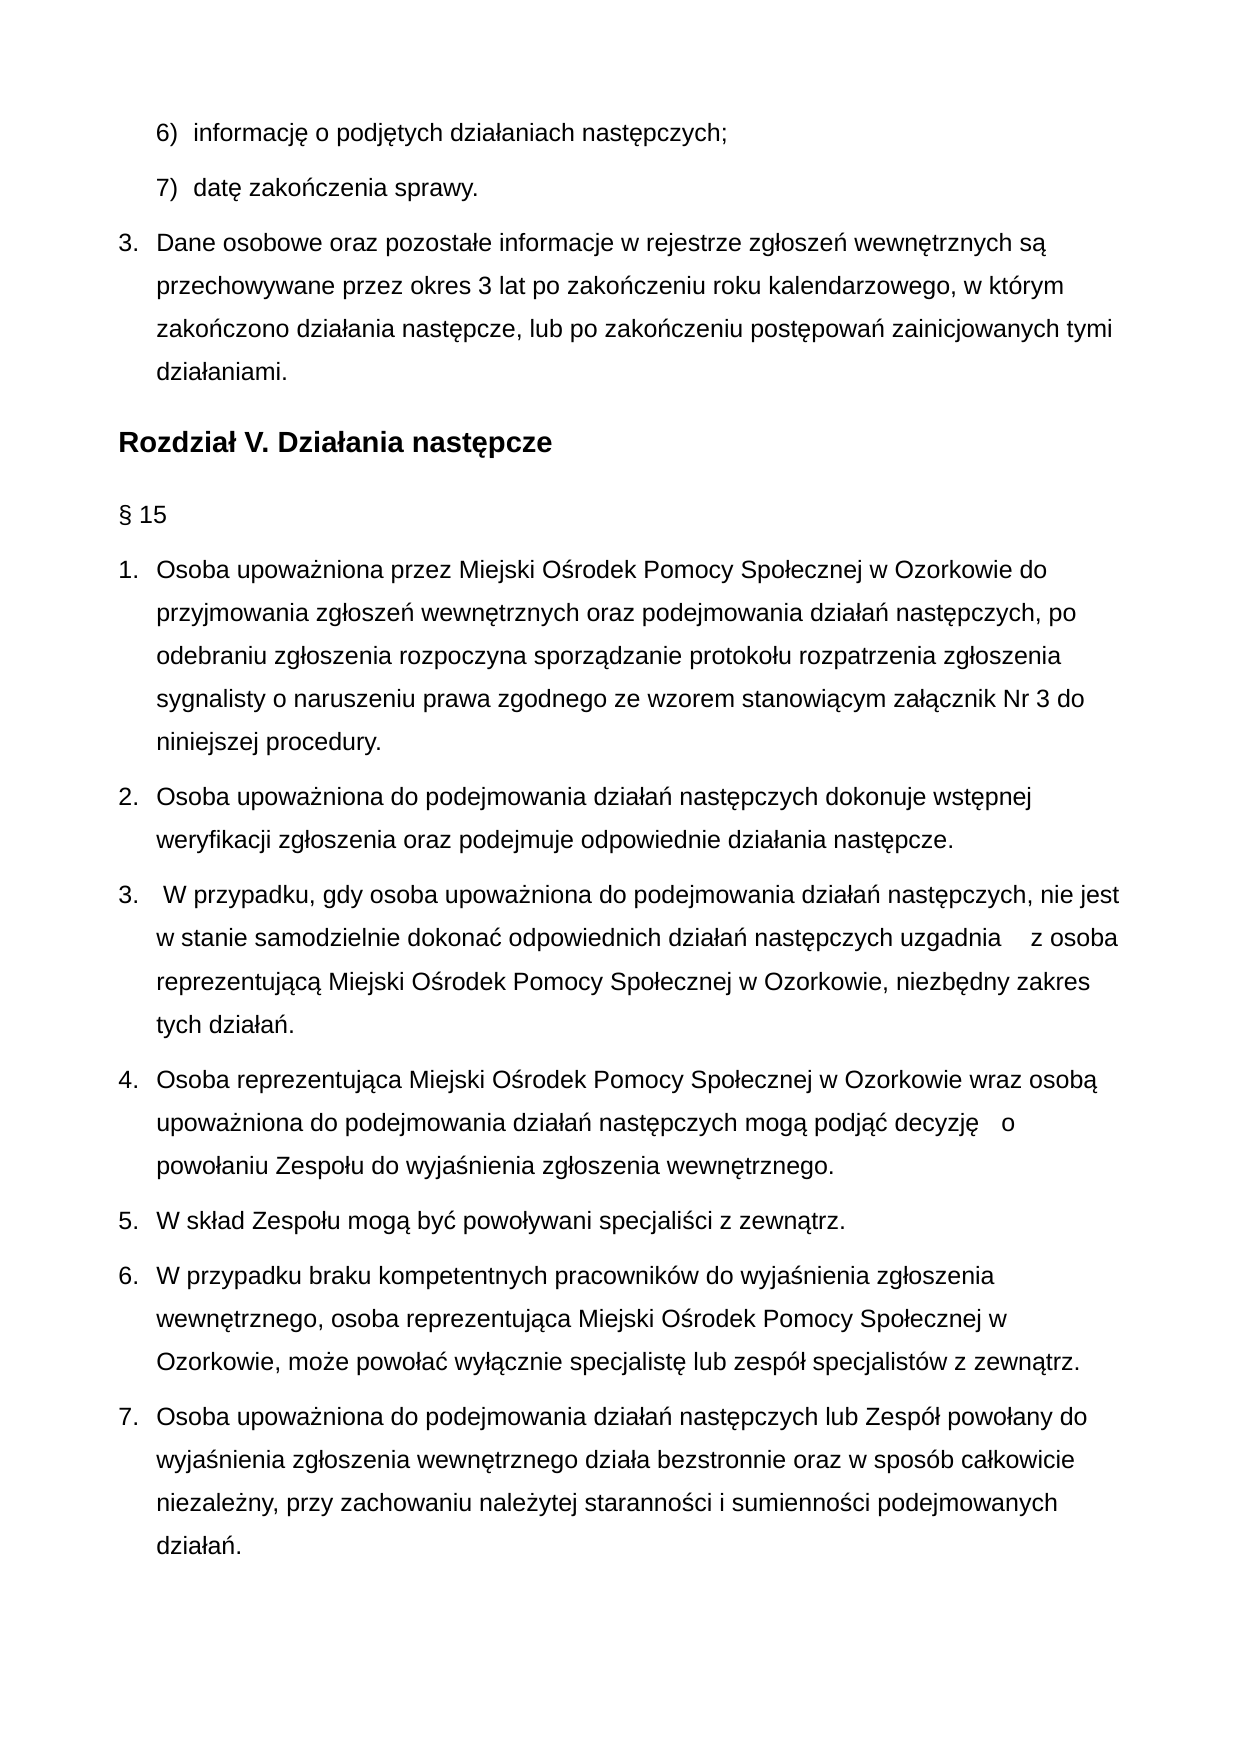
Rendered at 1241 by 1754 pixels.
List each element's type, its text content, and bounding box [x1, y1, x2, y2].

list Osoba upoważniona do podejmowania działań następczych dokonuje wstępnej weryfikacji zgłoszenia oraz podejmuje odpowiednie działania następcze. [118, 782, 1122, 854]
list Osoba reprezentująca Miejski Ośrodek Pomocy Społecznej w Ozorkowie wraz osobą upoważniona do podejmowania działań następczych mogą podjąć decyzję o powołaniu Zespołu do wyjaśnienia zgłoszenia wewnętrznego. [118, 1064, 1122, 1179]
text § 15 [118, 500, 1122, 529]
list datę zakończenia sprawy. [156, 173, 1122, 202]
list W przypadku braku kompetentnych pracowników do wyjaśnienia zgłoszenia wewnętrznego, osoba reprezentująca Miejski Ośrodek Pomocy Społecznej w Ozorkowie, może powołać wyłącznie specjalistę lub zespół specjalistów z zewnątrz. [118, 1261, 1122, 1376]
list W skład Zespołu mogą być powoływani specjaliści z zewnątrz. [118, 1206, 1122, 1234]
list Osoba upoważniona przez Miejski Ośrodek Pomocy Społecznej w Ozorkowie do przyjmowania zgłoszeń wewnętrznych oraz podejmowania działań następczych, po odebraniu zgłoszenia rozpoczyna sporządzanie protokołu rozpatrzenia zgłoszenia sygnalisty o naruszeniu prawa zgodnego ze wzorem stanowiącym załącznik Nr 3 do niniejszej procedury. [118, 555, 1122, 756]
list informację o podjętych działaniach następczych; [156, 118, 1122, 147]
subtitle Rozdział V. Działania następcze [118, 425, 1122, 459]
list Osoba upoważniona do podejmowania działań następczych lub Zespół powołany do wyjaśnienia zgłoszenia wewnętrznego działa bezstronnie oraz w sposób całkowicie niezależny, przy zachowaniu należytej staranności i sumienności podejmowanych działań. [118, 1402, 1122, 1560]
list Dane osobowe oraz pozostałe informacje w rejestrze zgłoszeń wewnętrznych są przechowywane przez okres 3 lat po zakończeniu roku kalendarzowego, w którym zakończono działania następcze, lub po zakończeniu postępowań zainicjowanych tymi działaniami. [118, 228, 1122, 386]
list W przypadku, gdy osoba upoważniona do podejmowania działań następczych, nie jest w stanie samodzielnie dokonać odpowiednich działań następczych uzgadnia z osoba reprezentującą Miejski Ośrodek Pomocy Społecznej w Ozorkowie, niezbędny zakres tych działań. [118, 880, 1122, 1038]
